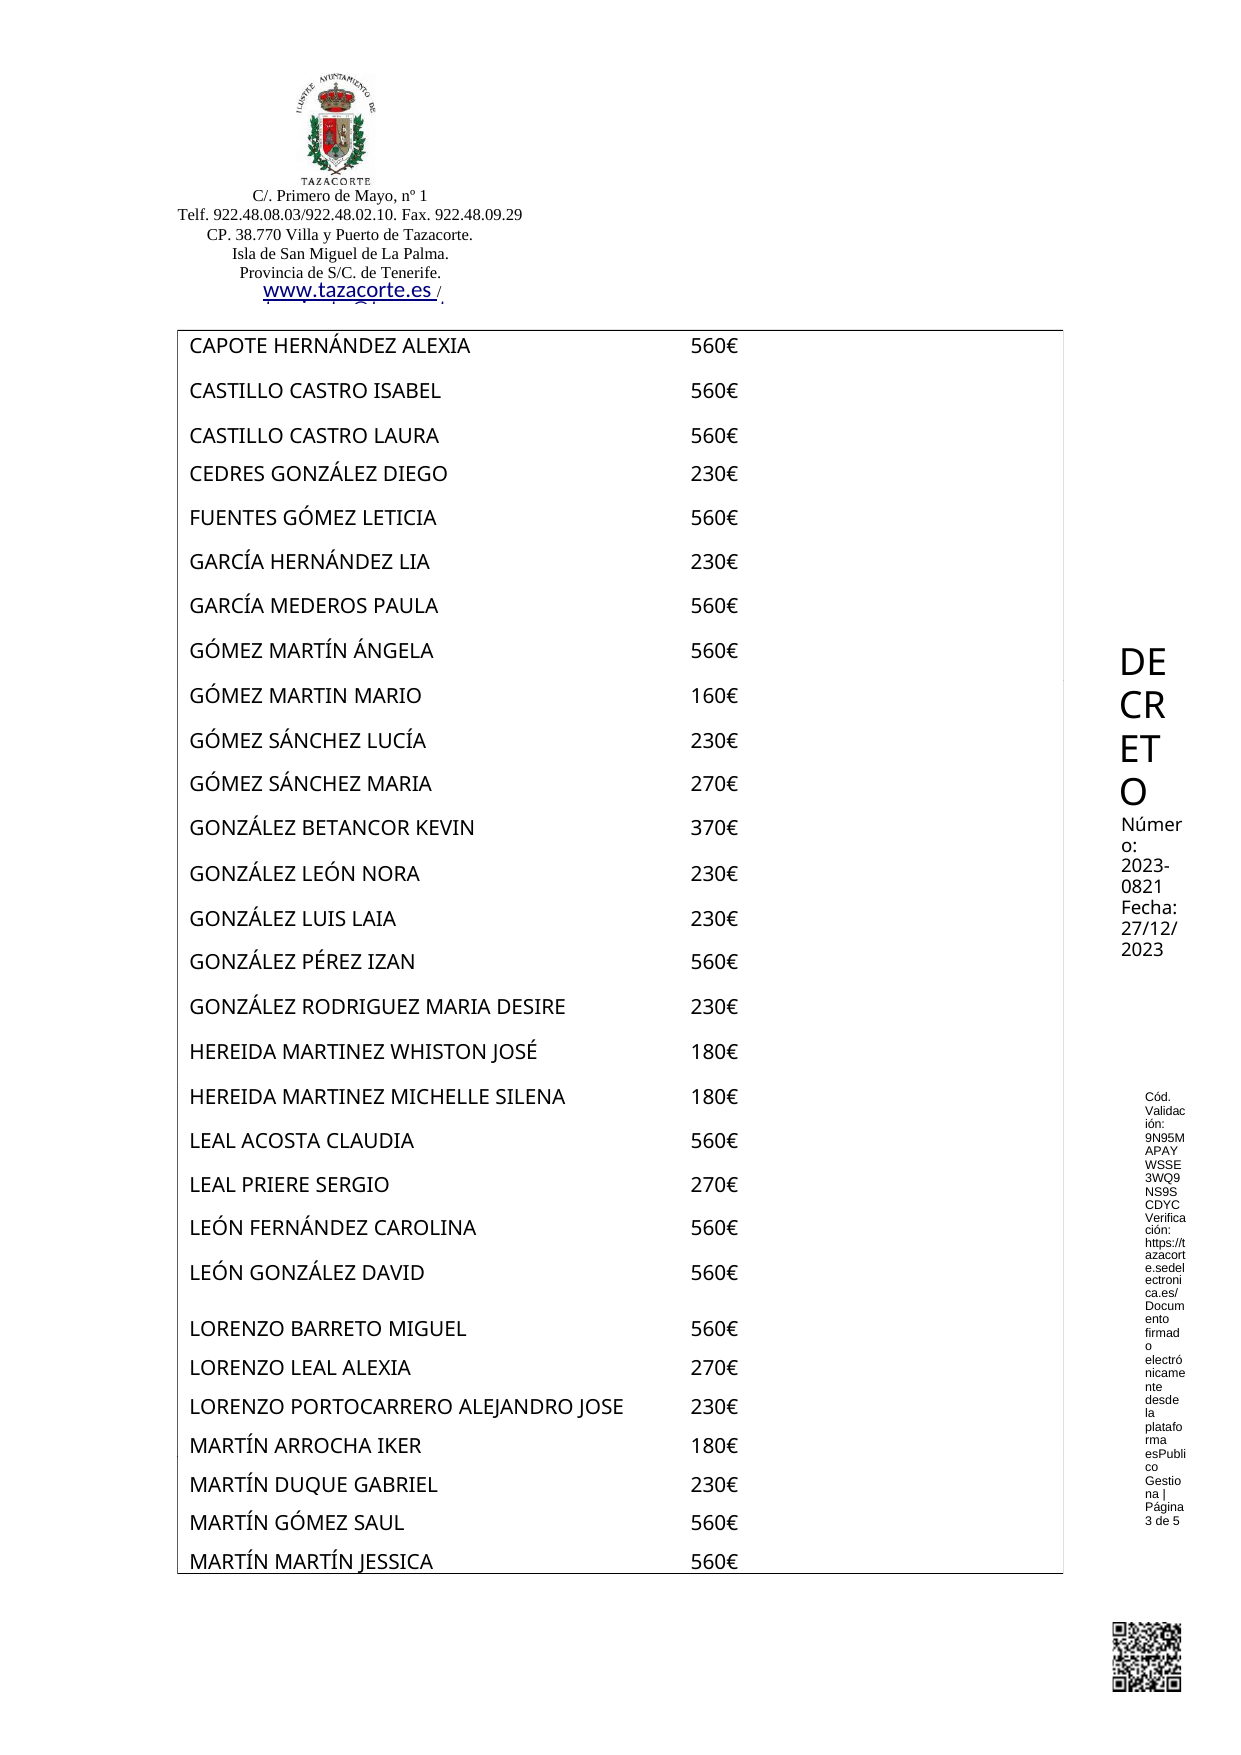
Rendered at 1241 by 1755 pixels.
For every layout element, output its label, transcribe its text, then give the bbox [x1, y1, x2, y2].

text 230€ [690, 1470, 1063, 1495]
text Verificación: https://tazacorte.sedelectronica.es/ [1145, 1212, 1186, 1299]
text Telf. 922.48.08.03/922.48.02.10. Fax. 922.48.09.29 [176, 206, 523, 224]
text 560€ [690, 421, 1063, 449]
text 160€ [690, 681, 1063, 710]
text LEAL PRIERE SERGIO [189, 1171, 679, 1199]
text LEÓN GONZÁLEZ DAVID [189, 1258, 679, 1286]
text MARTÍN MARTÍN JESSICA [189, 1547, 679, 1573]
text CASTILLO CASTRO ISABEL [189, 377, 679, 405]
text CP. 38.770 Villa y Puerto de Tazacorte. [176, 224, 503, 244]
text 370€ [690, 813, 1063, 841]
text GARCÍA HERNÁNDEZ LIA [189, 547, 679, 575]
text Documento firmado electrónicamente desde la plataforma esPublico Gestiona | Página 3 de 5 [1145, 1299, 1186, 1528]
text CASTILLO CASTRO LAURA [189, 421, 679, 449]
text LEÓN FERNÁNDEZ CAROLINA [189, 1213, 679, 1242]
text 560€ [690, 1213, 1063, 1242]
text 560€ [690, 1126, 1063, 1154]
text CEDRES GONZÁLEZ DIEGO [189, 459, 679, 487]
text 560€ [690, 1547, 1063, 1573]
text GÓMEZ MARTIN MARIO [189, 681, 679, 710]
text GÓMEZ SÁNCHEZ MARIA [189, 769, 679, 798]
text 270€ [690, 1353, 1063, 1379]
text DECRETO [1119, 640, 1186, 814]
text 560€ [690, 377, 1063, 405]
text 180€ [690, 1431, 1063, 1456]
text GONZÁLEZ RODRIGUEZ MARIA DESIRE [189, 992, 679, 1021]
text 270€ [690, 1171, 1063, 1199]
text 560€ [690, 331, 1063, 359]
text 270€ [690, 769, 1063, 798]
text 230€ [690, 547, 1063, 575]
text GÓMEZ SÁNCHEZ LUCÍA [189, 726, 679, 754]
text 180€ [690, 1037, 1063, 1065]
text Isla de San Miguel de La Palma. Provincia de S/C. de Tenerife. [206, 244, 474, 282]
text LORENZO LEAL ALEXIA [189, 1353, 679, 1379]
text MARTÍN ARROCHA IKER [189, 1431, 679, 1456]
text GONZÁLEZ PÉREZ IZAN [189, 947, 679, 976]
text LORENZO BARRETO MIGUEL [189, 1314, 679, 1340]
text GONZÁLEZ LUIS LAIA [189, 904, 679, 933]
text 230€ [690, 992, 1063, 1021]
text 230€ [690, 1392, 1063, 1418]
text GARCÍA MEDEROS PAULA [189, 591, 679, 619]
text 230€ [690, 859, 1063, 887]
text FUENTES GÓMEZ LETICIA [189, 503, 679, 532]
text Cód. Validación: 9N95MAPAYWSSE3WQ9NS9SCDYC [1145, 1091, 1186, 1212]
text GÓMEZ MARTÍN ÁNGELA [189, 636, 679, 664]
text 560€ [690, 636, 1063, 664]
text 560€ [690, 1314, 1063, 1340]
text 560€ [690, 1508, 1063, 1534]
text 560€ [690, 503, 1063, 532]
text 180€ [690, 1082, 1063, 1110]
text Número: 2023-0821 Fecha: 27/12/2023 [1121, 814, 1186, 961]
text MARTÍN GÓMEZ SAUL [189, 1508, 679, 1534]
text www.tazacorte.es / ayuntamiento@tazacorte.es [181, 282, 523, 303]
text 230€ [690, 459, 1063, 487]
text MARTÍN DUQUE GABRIEL [189, 1470, 679, 1495]
text 230€ [690, 726, 1063, 754]
text LORENZO PORTOCARRERO ALEJANDRO JOSE [189, 1392, 679, 1418]
text GONZÁLEZ BETANCOR KEVIN [189, 813, 679, 841]
text C/. Primero de Mayo, nº 1 [176, 186, 503, 206]
text 560€ [690, 947, 1063, 976]
text 560€ [690, 1258, 1063, 1286]
text HEREIDA MARTINEZ WHISTON JOSÉ [189, 1037, 679, 1065]
text CAPOTE HERNÁNDEZ ALEXIA [189, 331, 679, 359]
text 560€ [690, 591, 1063, 619]
text LEAL ACOSTA CLAUDIA [189, 1126, 679, 1154]
text HEREIDA MARTINEZ MICHELLE SILENA [189, 1082, 679, 1110]
text 230€ [690, 904, 1063, 933]
text GONZÁLEZ LEÓN NORA [189, 859, 679, 887]
